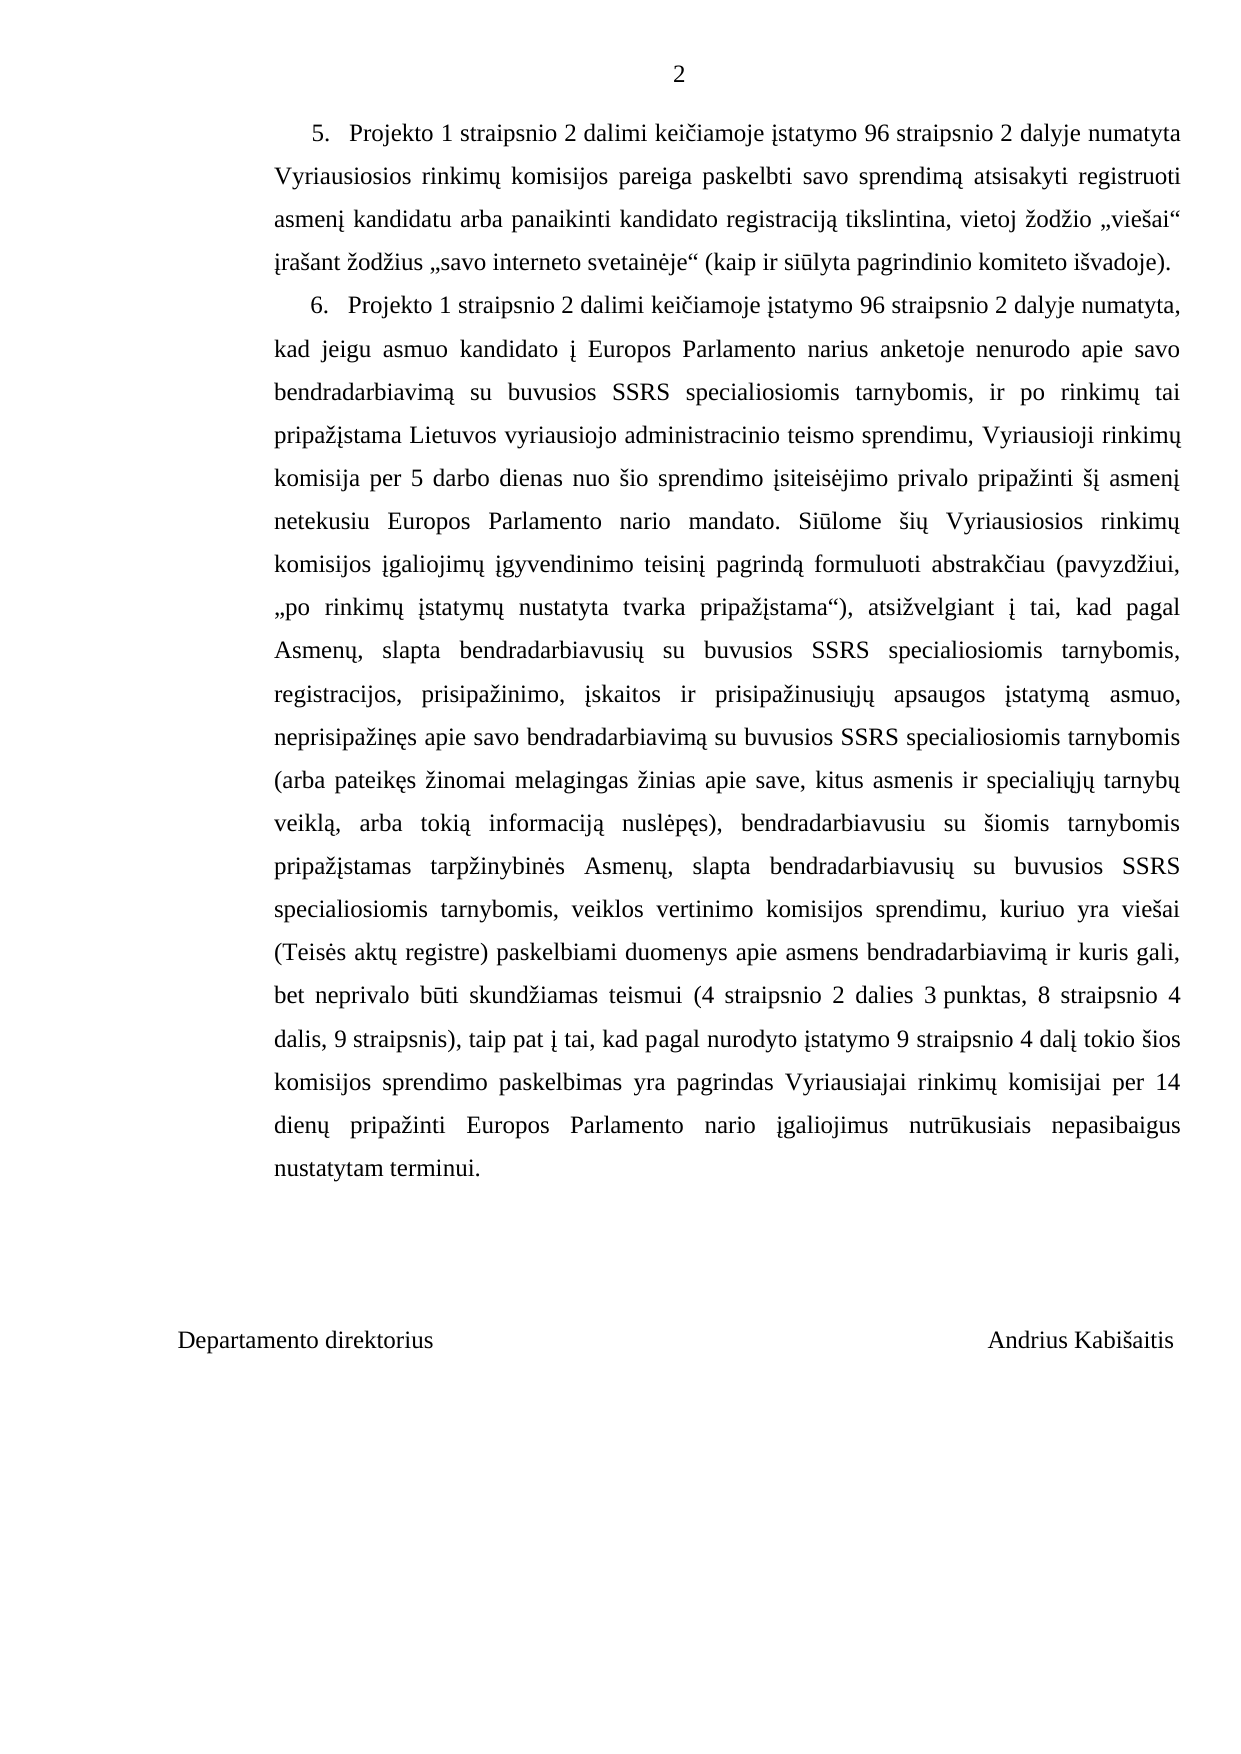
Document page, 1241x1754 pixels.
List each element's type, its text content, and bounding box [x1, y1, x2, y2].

list Projekto 1 straipsnio 2 dalimi keičiamoje įstatymo 96 straipsnio 2 dalyje numatyta, kad jeigu asmuo kandidato į Europos Parlamento narius anketoje nenurodo apie savo bendradarbiavimą su buvusios SSRS specialiosiomis tarnybomis, ir po rinkimų tai pripažįstama Lietuvos vyriausiojo administracinio teismo sprendimu, Vyriausioji rinkimų komisija per 5 darbo dienas nuo šio sprendimo įsiteisėjimo privalo pripažinti šį asmenį netekusiu Europos Parlamento nario mandato. Siūlome šių Vyriausiosios rinkimų komisijos įgaliojimų įgyvendinimo teisinį pagrindą formuluoti abstrakčiau (pavyzdžiui, „po rinkimų įstatymų nustatyta tvarka pripažįstama“), atsižvelgiant į tai, kad pagal Asmenų, slapta bendradarbiavusių su buvusios SSRS specialiosiomis tarnybomis, registracijos, prisipažinimo, įskaitos ir prisipažinusiųjų apsaugos įstatymą asmuo, neprisipažinęs apie savo bendradarbiavimą su buvusios SSRS specialiosiomis tarnybomis (arba pateikęs žinomai melagingas žinias apie save, kitus asmenis ir specialiųjų tarnybų veiklą, arba tokią informaciją nuslėpęs), bendradarbiavusiu su šiomis tarnybomis pripažįstamas tarpžinybinės Asmenų, slapta bendradarbiavusių su buvusios SSRS specialiosiomis tarnybomis, veiklos vertinimo komisijos sprendimu, kuriuo yra viešai (Teisės aktų registre) paskelbiami duomenys apie asmens bendradarbiavimą ir kuris gali, bet neprivalo būti skundžiamas teismui (4 straipsnio 2 dalies 3 punktas, 8 straipsnio 4 dalis, 9 straipsnis), taip pat į tai, kad pagal nurodyto įstatymo 9 straipsnio 4 dalį tokio šios komisijos sprendimo paskelbimas yra pagrindas Vyriausiajai rinkimų komisijai per 14 dienų pripažinti Europos Parlamento nario įgaliojimus nutrūkusiais nepasibaigus nustatytam terminui. [236, 291, 1181, 1182]
list Projekto 1 straipsnio 2 dalimi keičiamoje įstatymo 96 straipsnio 2 dalyje numatyta Vyriausiosios rinkimų komisijos pareiga paskelbti savo sprendimą atsisakyti registruoti asmenį kandidatu arba panaikinti kandidato registraciją tikslintina, vietoj žodžio „viešai“ įrašant žodžius „savo interneto svetainėje“ (kaip ir siūlyta pagrindinio komiteto išvadoje). [236, 118, 1181, 276]
text Departamento direktorius Andrius Kabišaitis [177, 1326, 1181, 1354]
